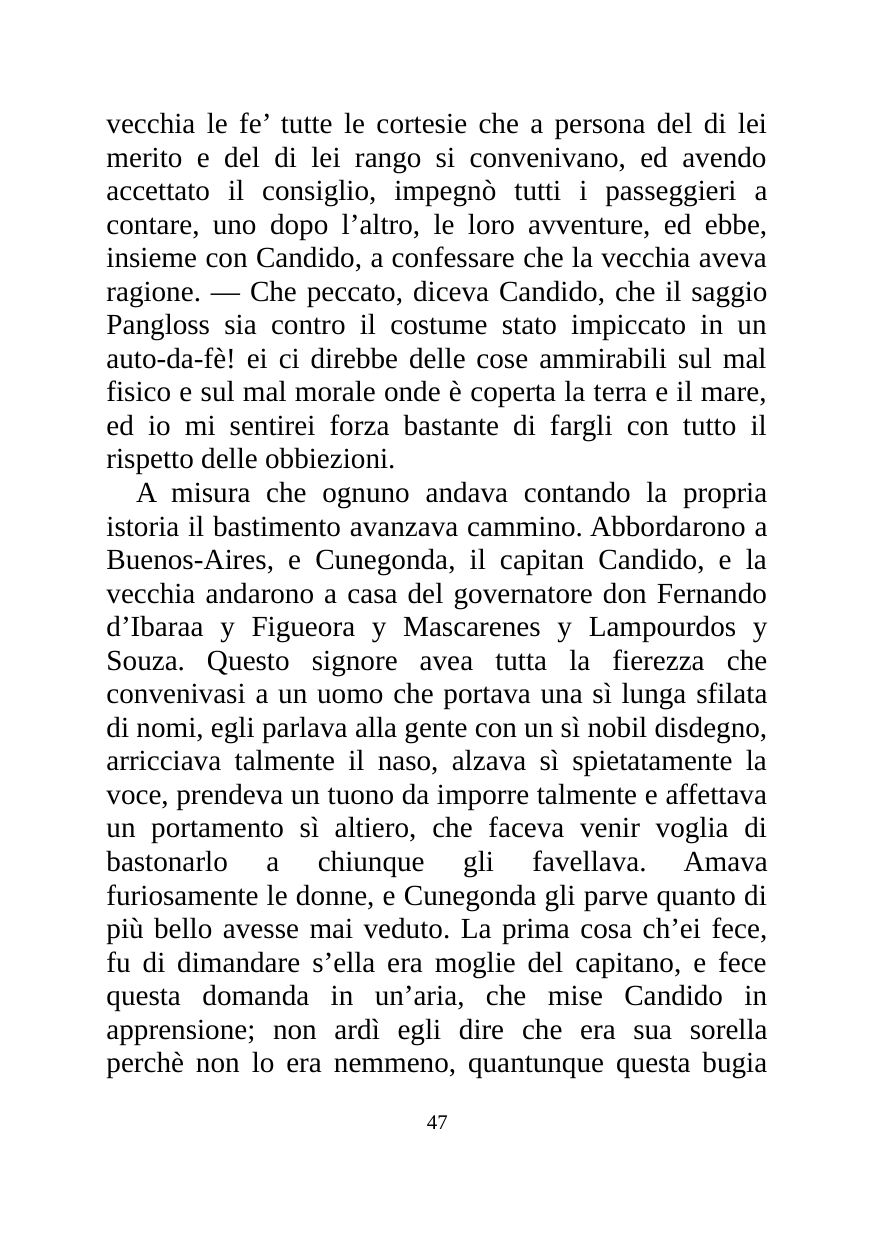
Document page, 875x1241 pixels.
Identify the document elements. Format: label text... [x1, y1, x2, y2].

text vecchia le fe’ tutte le cortesie che a persona del di lei merito e del di lei rango si convenivano, ed avendo accettato il consiglio, impegnò tutti i passeggieri a contare, uno dopo l’altro, le loro avventure, ed ebbe, insieme con Candido, a confessare che la vecchia aveva ragione. — Che peccato, diceva Candido, che il saggio Pangloss sia contro il costume stato impiccato in un auto-da-fè! ei ci direbbe delle cose ammirabili sul mal fisico e sul mal morale onde è coperta la terra e il mare, ed io mi sentirei forza bastante di fargli con tutto il rispetto delle obbiezioni. [106, 106, 768, 475]
text A misura che ognuno andava contando la propria istoria il bastimento avanzava cammino. Abbordarono a Buenos-Aires, e Cunegonda, il capitan Candido, e la vecchia andarono a casa del governatore don Fernando d’Ibaraa y Figueora y Mascarenes y Lampourdos y Souza. Questo signore avea tutta la fierezza che convenivasi a un uomo che portava una sì lunga sfilata di nomi, egli parlava alla gente con un sì nobil disdegno, arricciava talmente il naso, alzava sì spietatamente la voce, prendeva un tuono da imporre talmente e affettava un portamento sì altiero, che faceva venir voglia di bastonarlo a chiunque gli favellava. Amava furiosamente le donne, e Cunegonda gli parve quanto di più bello avesse mai veduto. La prima cosa ch’ei fece, fu di dimandare s’ella era moglie del capitano, e fece questa domanda in un’aria, che mise Candido in apprensione; non ardì egli dire che era sua sorella perchè non lo era nemmeno, quantunque questa bugia [106, 475, 768, 1079]
